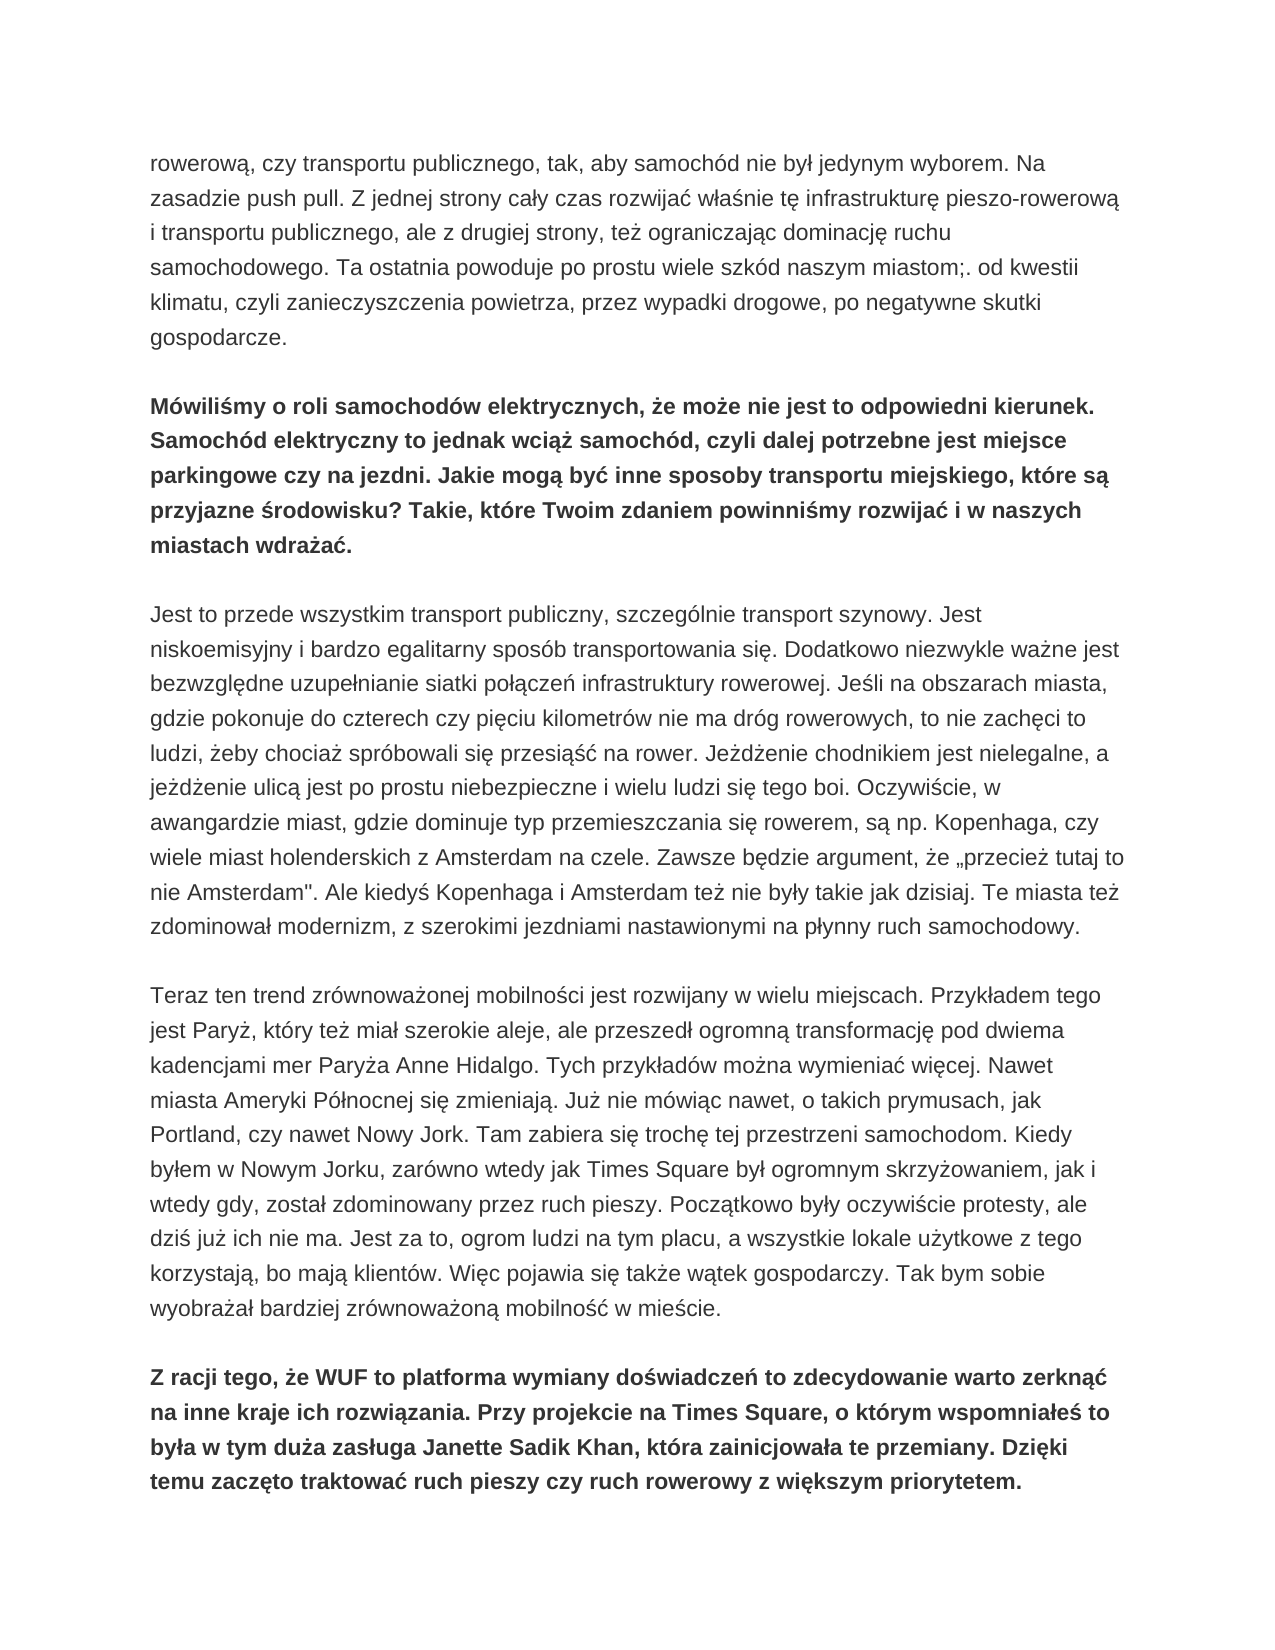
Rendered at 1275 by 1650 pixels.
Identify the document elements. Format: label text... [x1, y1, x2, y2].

text Z racji tego, że WUF to platforma wymiany doświadczeń to zdecydowanie warto zerknąć na inne kraje ich rozwiązania. Przy projekcie na Times Square, o którym wspomniałeś to była w tym duża zasługa Janette Sadik Khan, która zainicjowała te przemiany. Dzięki temu zaczęto traktować ruch pieszy czy ruch rowerowy z większym priorytetem. [150, 1364, 1125, 1494]
text rowerową, czy transportu publicznego, tak, aby samochód nie był jedynym wyborem. Na zasadzie push pull. Z jednej strony cały czas rozwijać właśnie tę infrastrukturę pieszo-rowerową i transportu publicznego, ale z drugiej strony, też ograniczając dominację ruchu samochodowego. Ta ostatnia powoduje po prostu wiele szkód naszym miastom;. od kwestii klimatu, czyli zanieczyszczenia powietrza, przez wypadki drogowe, po negatywne skutki gospodarcze. [150, 150, 1125, 350]
text Teraz ten trend zrównoważonej mobilności jest rozwijany w wielu miejscach. Przykładem tego jest Paryż, który też miał szerokie aleje, ale przeszedł ogromną transformację pod dwiema kadencjami mer Paryża Anne Hidalgo. Tych przykładów można wymieniać więcej. Nawet miasta Ameryki Północnej się zmieniają. Już nie mówiąc nawet, o takich prymusach, jak Portland, czy nawet Nowy Jork. Tam zabiera się trochę tej przestrzeni samochodom. Kiedy byłem w Nowym Jorku, zarówno wtedy jak Times Square był ogromnym skrzyżowaniem, jak i wtedy gdy, został zdominowany przez ruch pieszy. Początkowo były oczywiście protesty, ale dziś już ich nie ma. Jest za to, ogrom ludzi na tym placu, a wszystkie lokale użytkowe z tego korzystają, bo mają klientów. Więc pojawia się także wątek gospodarczy. Tak bym sobie wyobrażał bardziej zrównoważoną mobilność w mieście. [150, 982, 1125, 1321]
text Jest to przede wszystkim transport publiczny, szczególnie transport szynowy. Jest niskoemisyjny i bardzo egalitarny sposób transportowania się. Dodatkowo niezwykle ważne jest bezwzględne uzupełnianie siatki połączeń infrastruktury rowerowej. Jeśli na obszarach miasta, gdzie pokonuje do czterech czy pięciu kilometrów nie ma dróg rowerowych, to nie zachęci to ludzi, żeby chociaż spróbowali się przesiąść na rower. Jeżdżenie chodnikiem jest nielegalne, a jeżdżenie ulicą jest po prostu niebezpieczne i wielu ludzi się tego boi. Oczywiście, w awangardzie miast, gdzie dominuje typ przemieszczania się rowerem, są np. Kopenhaga, czy wiele miast holenderskich z Amsterdam na czele. Zawsze będzie argument, że „przecież tutaj to nie Amsterdam". Ale kiedyś Kopenhaga i Amsterdam też nie były takie jak dzisiaj. Te miasta też zdominował modernizm, z szerokimi jezdniami nastawionymi na płynny ruch samochodowy. [150, 601, 1125, 939]
text Mówiliśmy o roli samochodów elektrycznych, że może nie jest to odpowiedni kierunek. Samochód elektryczny to jednak wciąż samochód, czyli dalej potrzebne jest miejsce parkingowe czy na jezdni. Jakie mogą być inne sposoby transportu miejskiego, które są przyjazne środowisku? Takie, które Twoim zdaniem powinniśmy rozwijać i w naszych miastach wdrażać. [150, 393, 1125, 558]
